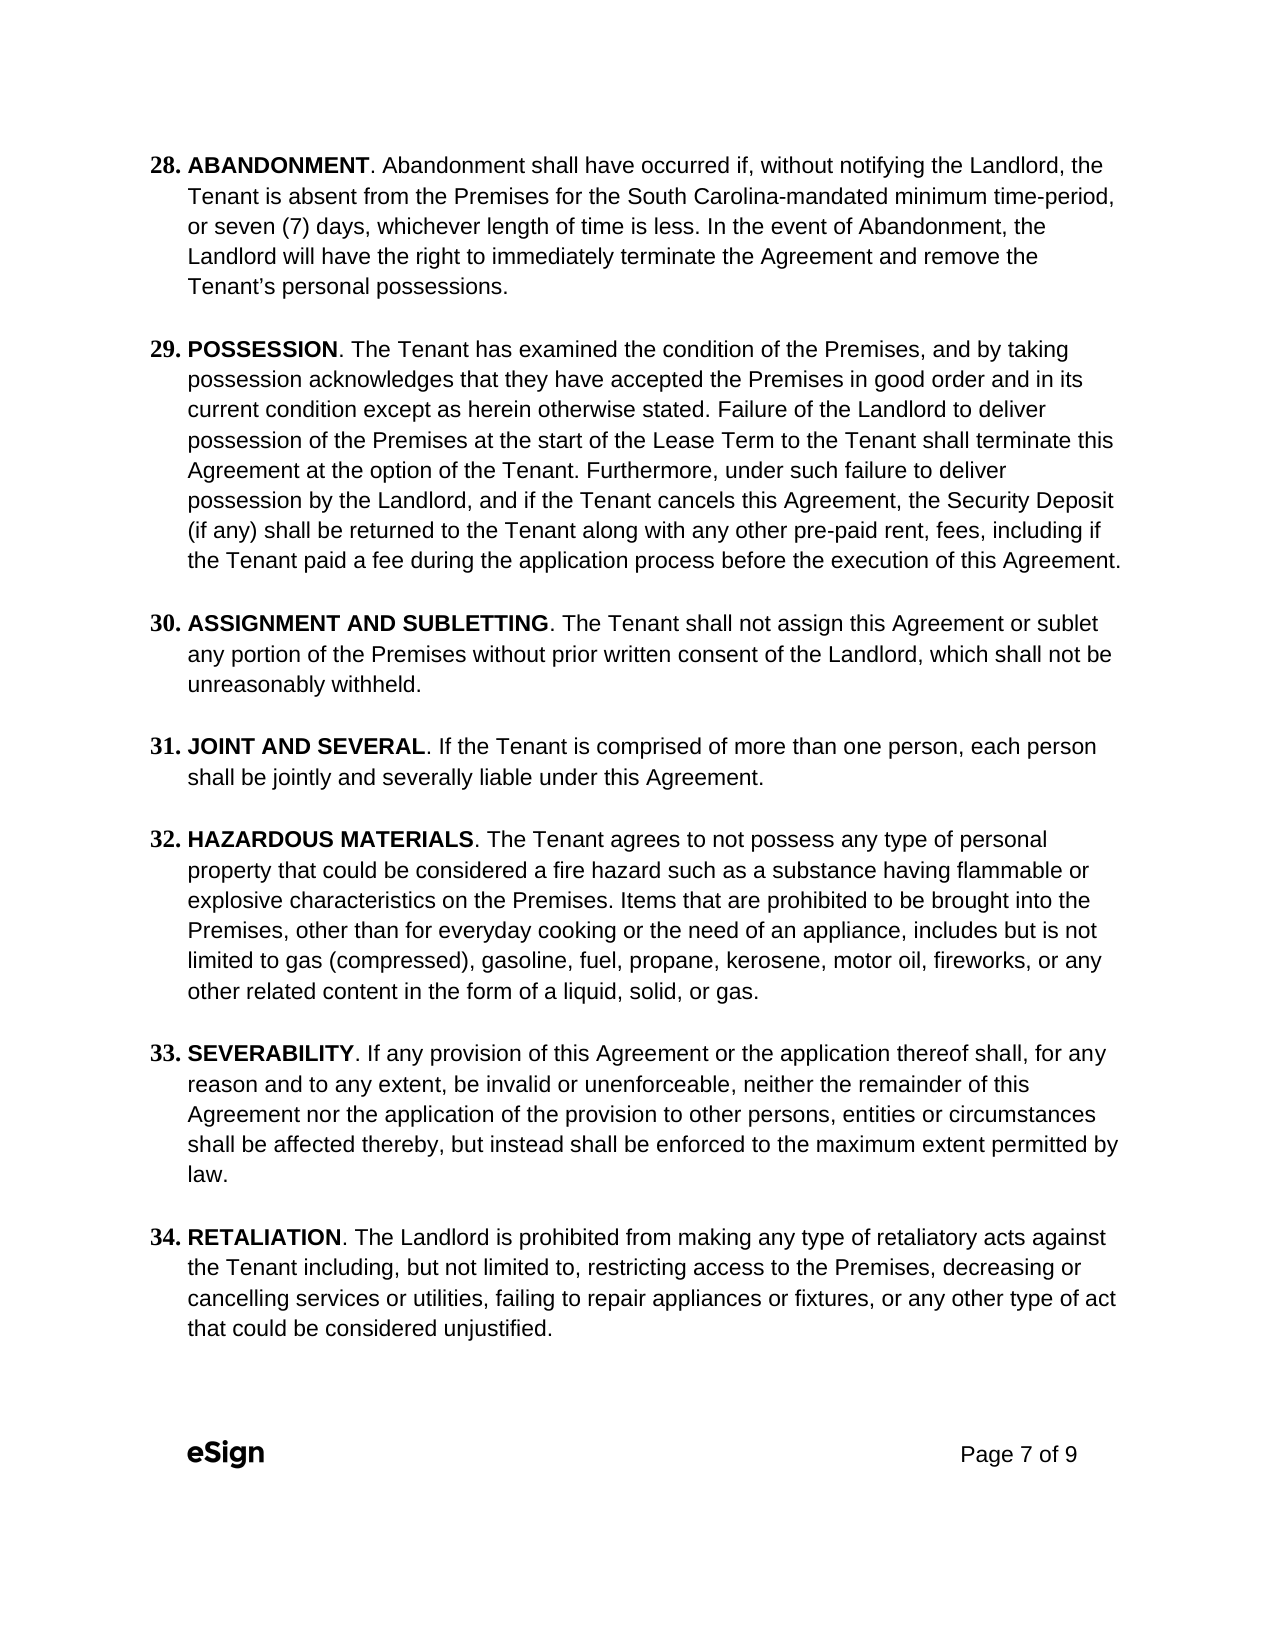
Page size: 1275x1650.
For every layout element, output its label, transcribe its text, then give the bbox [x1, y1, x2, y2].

list RETALIATION. The Landlord is prohibited from making any type of retaliatory acts against the Tenant including, but not limited to, restricting access to the Premises, decreasing or cancelling services or utilities, failing to repair appliances or fixtures, or any other type of act that could be considered unjustified. [150, 1222, 1125, 1341]
list POSSESSION. The Tenant has examined the condition of the Premises, and by taking possession acknowledges that they have accepted the Premises in good order and in its current condition except as herein otherwise stated. Failure of the Landlord to deliver possession of the Premises at the start of the Lease Term to the Tenant shall terminate this Agreement at the option of the Tenant. Furthermore, under such failure to deliver possession by the Landlord, and if the Tenant cancels this Agreement, the Security Deposit (if any) shall be returned to the Tenant along with any other pre-paid rent, fees, including if the Tenant paid a fee during the application process before the execution of this Agreement. [150, 334, 1125, 574]
list HAZARDOUS MATERIALS. The Tenant agrees to not possess any type of personal property that could be considered a fire hazard such as a substance having flammable or explosive characteristics on the Premises. Items that are prohibited to be brought into the Premises, other than for everyday cooking or the need of an appliance, includes but is not limited to gas (compressed), gasoline, fuel, propane, kerosene, motor oil, fireworks, or any other related content in the form of a liquid, solid, or gas. [150, 824, 1125, 1004]
list SEVERABILITY. If any provision of this Agreement or the application thereof shall, for any reason and to any extent, be invalid or unenforceable, neither the remainder of this Agreement nor the application of the provision to other persons, entities or circumstances shall be affected thereby, but instead shall be enforced to the maximum extent permitted by law. [150, 1038, 1125, 1188]
list ABANDONMENT. Abandonment shall have occurred if, without notifying the Landlord, the Tenant is absent from the Premises for the South Carolina-mandated minimum time-period, or seven (7) days, whichever length of time is less. In the event of Abandonment, the Landlord will have the right to immediately terminate the Agreement and remove the Tenant’s personal possessions. [150, 150, 1125, 299]
list JOINT AND SEVERAL. If the Tenant is comprised of more than one person, each person shall be jointly and severally liable under this Agreement. [150, 731, 1125, 790]
list ASSIGNMENT AND SUBLETTING. The Tenant shall not assign this Agreement or sublet any portion of the Premises without prior written consent of the Landlord, which shall not be unreasonably withheld. [150, 608, 1125, 697]
